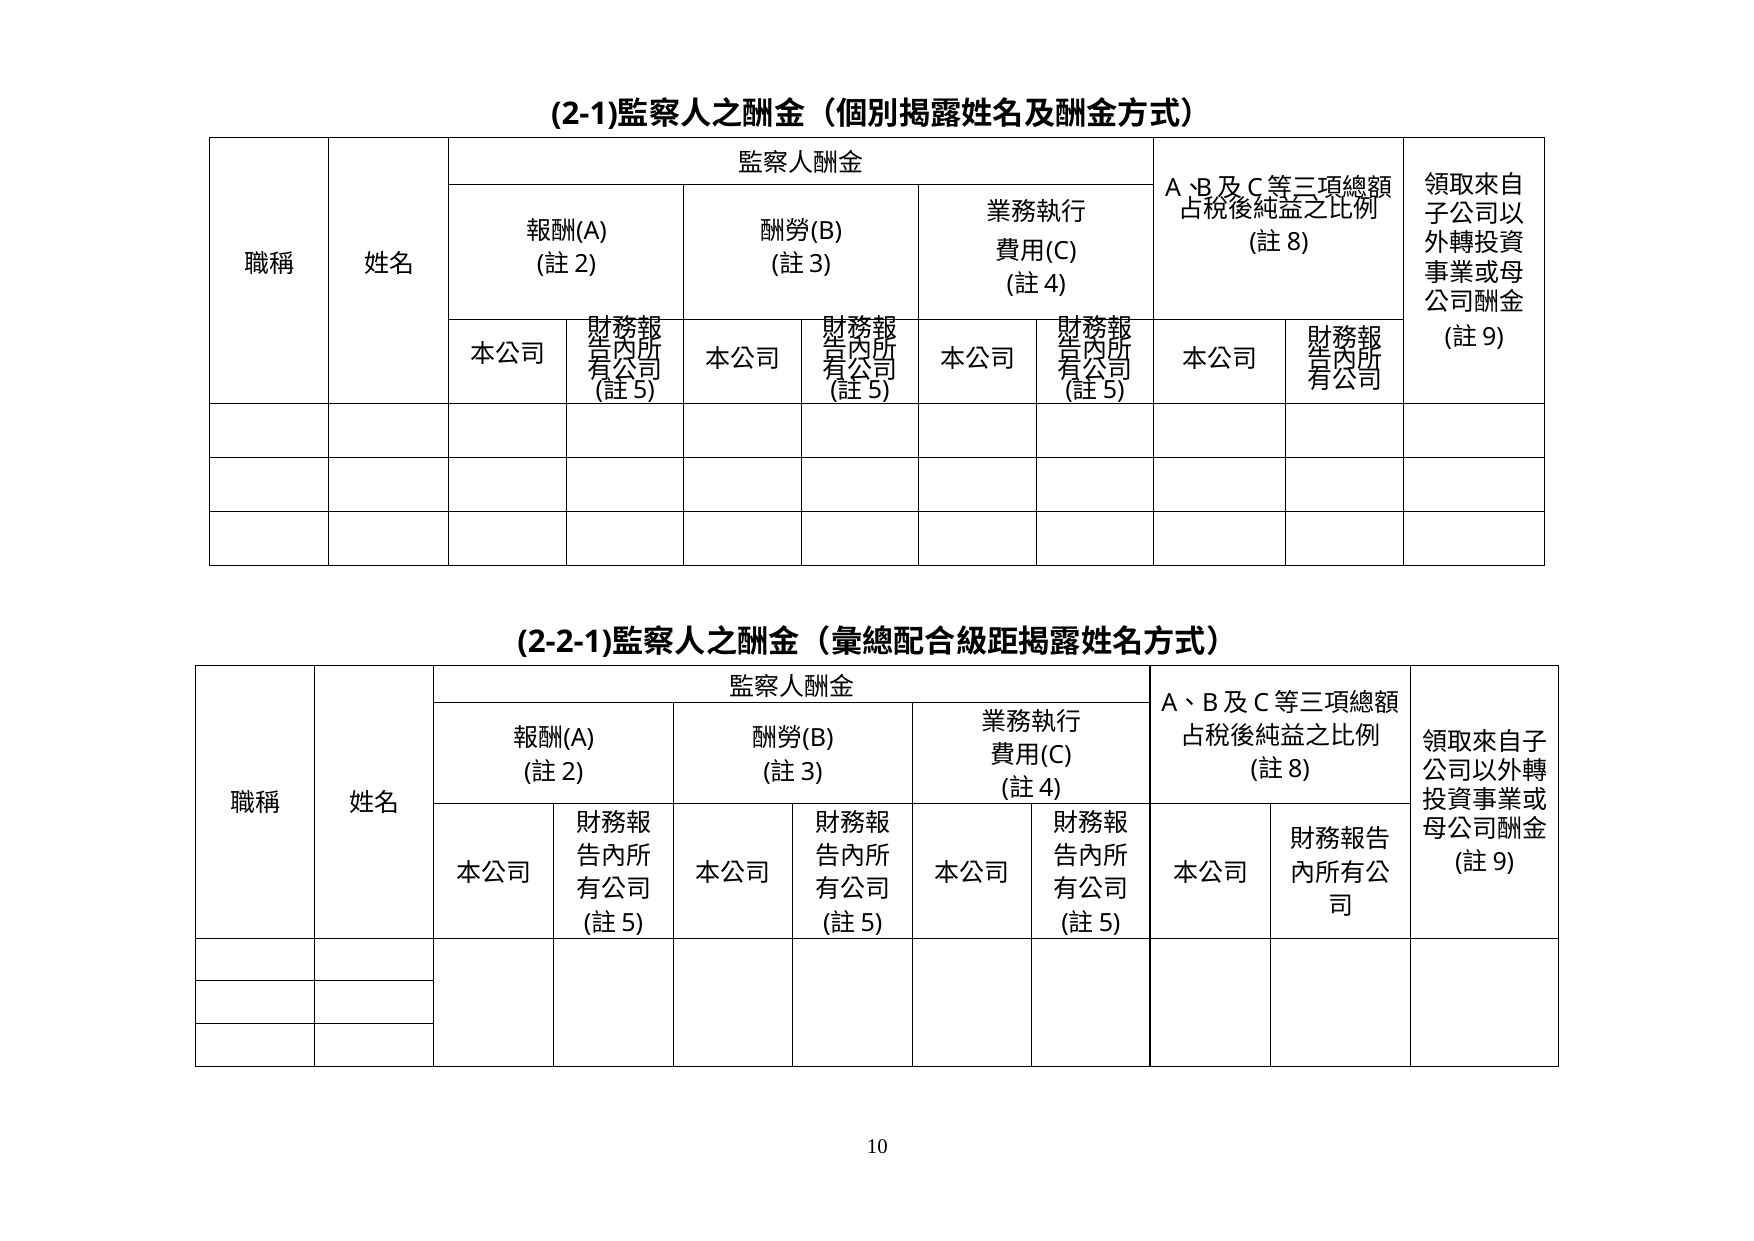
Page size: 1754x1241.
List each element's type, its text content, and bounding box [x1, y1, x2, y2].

table_cell [913, 939, 1031, 1066]
table_cell 本公司 [674, 804, 792, 938]
table_cell 本公司 [684, 320, 801, 403]
table_cell [196, 981, 314, 1023]
table_cell 業務執行 費用(C) (註4) [913, 703, 1149, 803]
table_cell [1037, 458, 1153, 511]
table_cell [210, 458, 328, 511]
table_cell 財務報告內所有公司 (註5) [1037, 320, 1153, 403]
table_cell [674, 939, 792, 1066]
table_cell [567, 404, 683, 457]
table_cell 報酬(A) (註2) [449, 185, 683, 319]
table_cell [802, 404, 918, 457]
table_cell [1154, 512, 1285, 564]
table_cell [196, 1024, 314, 1066]
table_cell [1286, 512, 1403, 564]
table_cell [329, 404, 448, 457]
table_header 領取來自子公司以外轉投資事業或母公司酬金 (註9) [1404, 138, 1544, 403]
table_cell [919, 404, 1036, 457]
table_cell [315, 1024, 433, 1066]
table_cell 財務報告內所有公司 (註5) [554, 804, 673, 938]
table_cell [329, 512, 448, 564]
table_cell [554, 939, 673, 1066]
table_cell [802, 458, 918, 511]
table_cell 本公司 [449, 320, 566, 403]
table_header 職稱 [196, 666, 314, 938]
table_cell 業務執行 費用(C) (註4) [919, 185, 1153, 319]
table_header 姓名 [329, 138, 448, 403]
table_cell 財務報告內所有公司 (註5) [567, 320, 683, 403]
table_cell [1037, 512, 1153, 564]
table_cell [567, 458, 683, 511]
table_cell 本公司 [434, 804, 553, 938]
table_cell 財務報告內所有公司 (註5) [1032, 804, 1149, 938]
table_cell 本公司 [913, 804, 1031, 938]
table_cell 財務報告內所有公司 [1271, 804, 1410, 938]
table_header 監察人酬金 [449, 138, 1153, 183]
table_cell [793, 939, 912, 1066]
table_cell 報酬(A) (註2) [434, 703, 673, 803]
table_cell [1411, 939, 1558, 1066]
table_cell [1154, 458, 1285, 511]
table_cell [1286, 404, 1403, 457]
table_cell [1151, 939, 1270, 1066]
text (2-1)監察人之酬金（個別揭露姓名及酬金方式） [120, 88, 1634, 133]
table_header A、B及C等三項總額占稅後純益之比例 (註8) [1151, 666, 1410, 803]
table_header 職稱 [210, 138, 328, 403]
table_cell 本公司 [919, 320, 1036, 403]
table_cell [684, 404, 801, 457]
table_cell [315, 939, 433, 980]
table_cell 財務報告內所有公司 (註5) [793, 804, 912, 938]
table_header 領取來自子公司以外轉投資事業或母公司酬金 (註9) [1411, 666, 1558, 938]
table_cell [1032, 939, 1149, 1066]
table_cell [210, 404, 328, 457]
table_cell [1154, 404, 1285, 457]
table_cell 本公司 [1151, 804, 1270, 938]
table_cell [684, 458, 801, 511]
table_cell [919, 512, 1036, 564]
table_cell 酬勞(B) (註3) [674, 703, 912, 803]
table_cell 財務報告內所有公司 (註5) [802, 320, 918, 403]
table_cell [567, 512, 683, 564]
table_cell [449, 512, 566, 564]
table_cell [210, 512, 328, 564]
text (2-2-1)監察人之酬金（彙總配合級距揭露姓名方式） [120, 616, 1634, 661]
table_cell [684, 512, 801, 564]
table_cell [1404, 404, 1544, 457]
table_header 姓名 [315, 666, 433, 938]
table_cell 本公司 [1154, 320, 1285, 403]
table_cell [1404, 512, 1544, 564]
table_cell [329, 458, 448, 511]
table_cell [1037, 404, 1153, 457]
table_cell [449, 404, 566, 457]
table_cell [315, 981, 433, 1023]
table_cell [802, 512, 918, 564]
table_cell [1404, 458, 1544, 511]
table_cell [919, 458, 1036, 511]
table_cell 酬勞(B) (註3) [684, 185, 918, 319]
table_header 監察人酬金 [434, 666, 1149, 702]
table_header A、B及C等三項總額占稅後純益之比例 (註8) [1154, 138, 1403, 319]
table_cell [196, 939, 314, 980]
table_cell [1286, 458, 1403, 511]
table_cell [1271, 939, 1410, 1066]
table_cell [434, 939, 553, 1066]
table_cell [449, 458, 566, 511]
table_cell 財務報告內所有公司 [1286, 320, 1403, 403]
